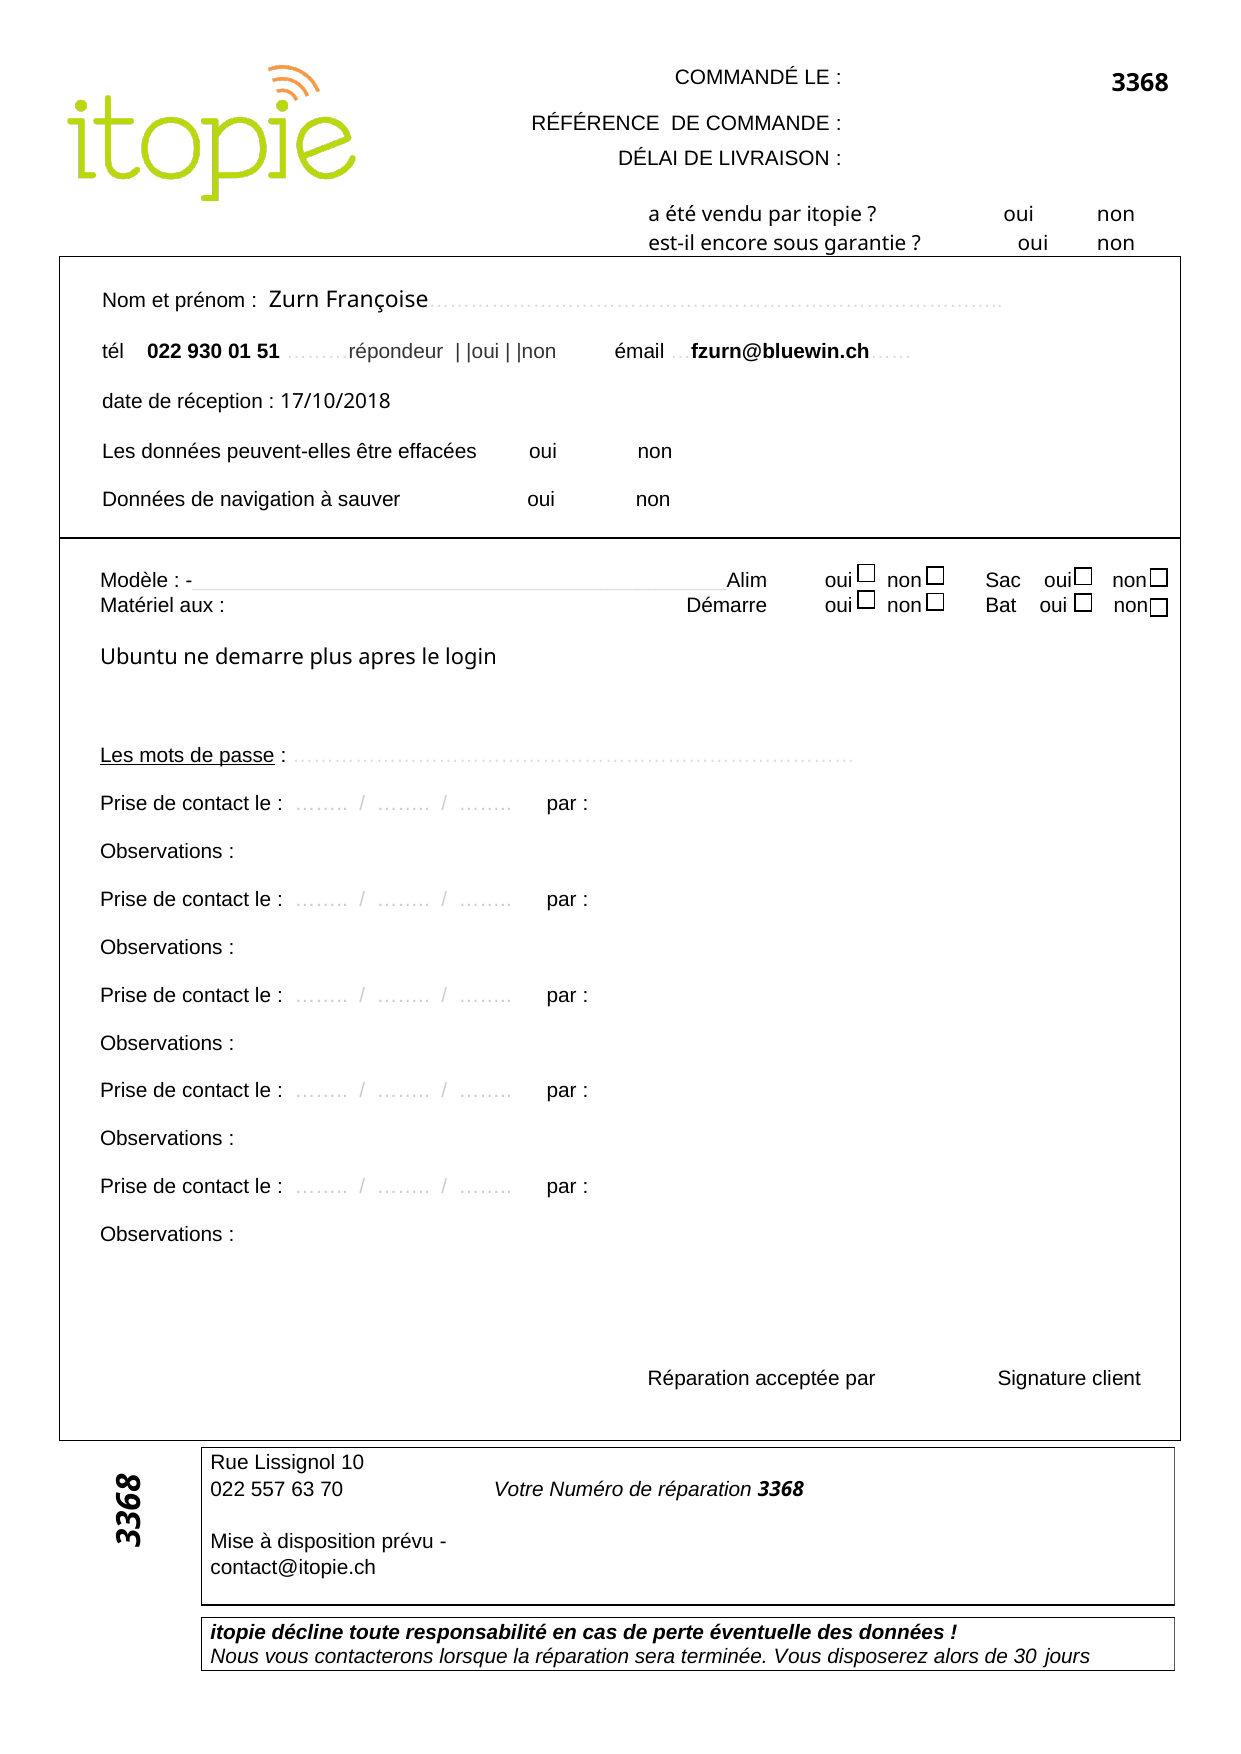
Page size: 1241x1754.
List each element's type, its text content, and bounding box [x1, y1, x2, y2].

text Prise de contact le : …….. / …….. / …….. par : [60, 1171, 1180, 1198]
text Observations : [60, 1027, 1180, 1054]
table_header 3368 [59, 1441, 195, 1677]
table_cell RÉFÉRENCE DE COMMANDE : [490, 105, 847, 140]
text tél 022 930 01 51 ………répondeur | |oui | |non émail …fzurn@bluewin.ch…… [60, 335, 1180, 362]
table_header 3368 [847, 59, 1180, 104]
text Prise de contact le : …….. / …….. / …….. par : [60, 788, 1180, 815]
text Nom et prénom : Zurn Françoise……………………………………………………………………….. [60, 280, 1180, 314]
picture [67, 65, 356, 201]
table_cell DÉLAI DE LIVRAISON : [490, 140, 847, 175]
table_header Rue Lissignol 10 022 557 63 70 Votre Numéro de réparation 3368 Mise à disposition prévu - contact@itopie.ch [195, 1441, 1180, 1611]
table_cell [847, 105, 1180, 140]
text Réparation acceptée par Signature client [60, 1363, 1180, 1390]
text Modèle : - Alim oui non Sac oui non [948, 562, 1180, 590]
text Prise de contact le : …….. / …….. / …….. par : [60, 979, 1180, 1006]
table_header COMMANDÉ LE : [490, 59, 847, 104]
text Prise de contact le : …….. / …….. / …….. par : [60, 883, 1180, 911]
text Matériel aux : Démarre oui non Bat oui non [60, 590, 1180, 617]
table_cell [847, 140, 1180, 175]
table_cell itopie décline toute responsabilité en cas de perte éventuelle des données ! Nous vous contacterons lorsque la réparation sera terminée. Vous disposerez alors de 30 jours [195, 1611, 1180, 1677]
text Observations : [60, 1219, 1180, 1246]
text a été vendu par itopie ? oui non [59, 199, 1181, 228]
text Les données peuvent-elles être effacées oui non [60, 436, 1180, 463]
text Observations : [60, 836, 1180, 863]
text Les mots de passe : ……………………………………………………………………… [60, 740, 1180, 767]
text Observations : [60, 1123, 1180, 1150]
text est-il encore sous garantie ? oui non [59, 228, 1181, 256]
text Observations : [60, 931, 1180, 958]
text Modèle : - Alim oui non Sac oui non [879, 562, 925, 590]
text Ubuntu ne demarre plus apres le login [60, 638, 1180, 671]
text Modèle : - Alim oui non Sac oui non [60, 562, 856, 590]
text Données de navigation à sauver oui non [60, 484, 1180, 511]
text date de réception : 17/10/2018 [60, 383, 1180, 415]
text Prise de contact le : …….. / …….. / …….. par : [60, 1075, 1180, 1102]
